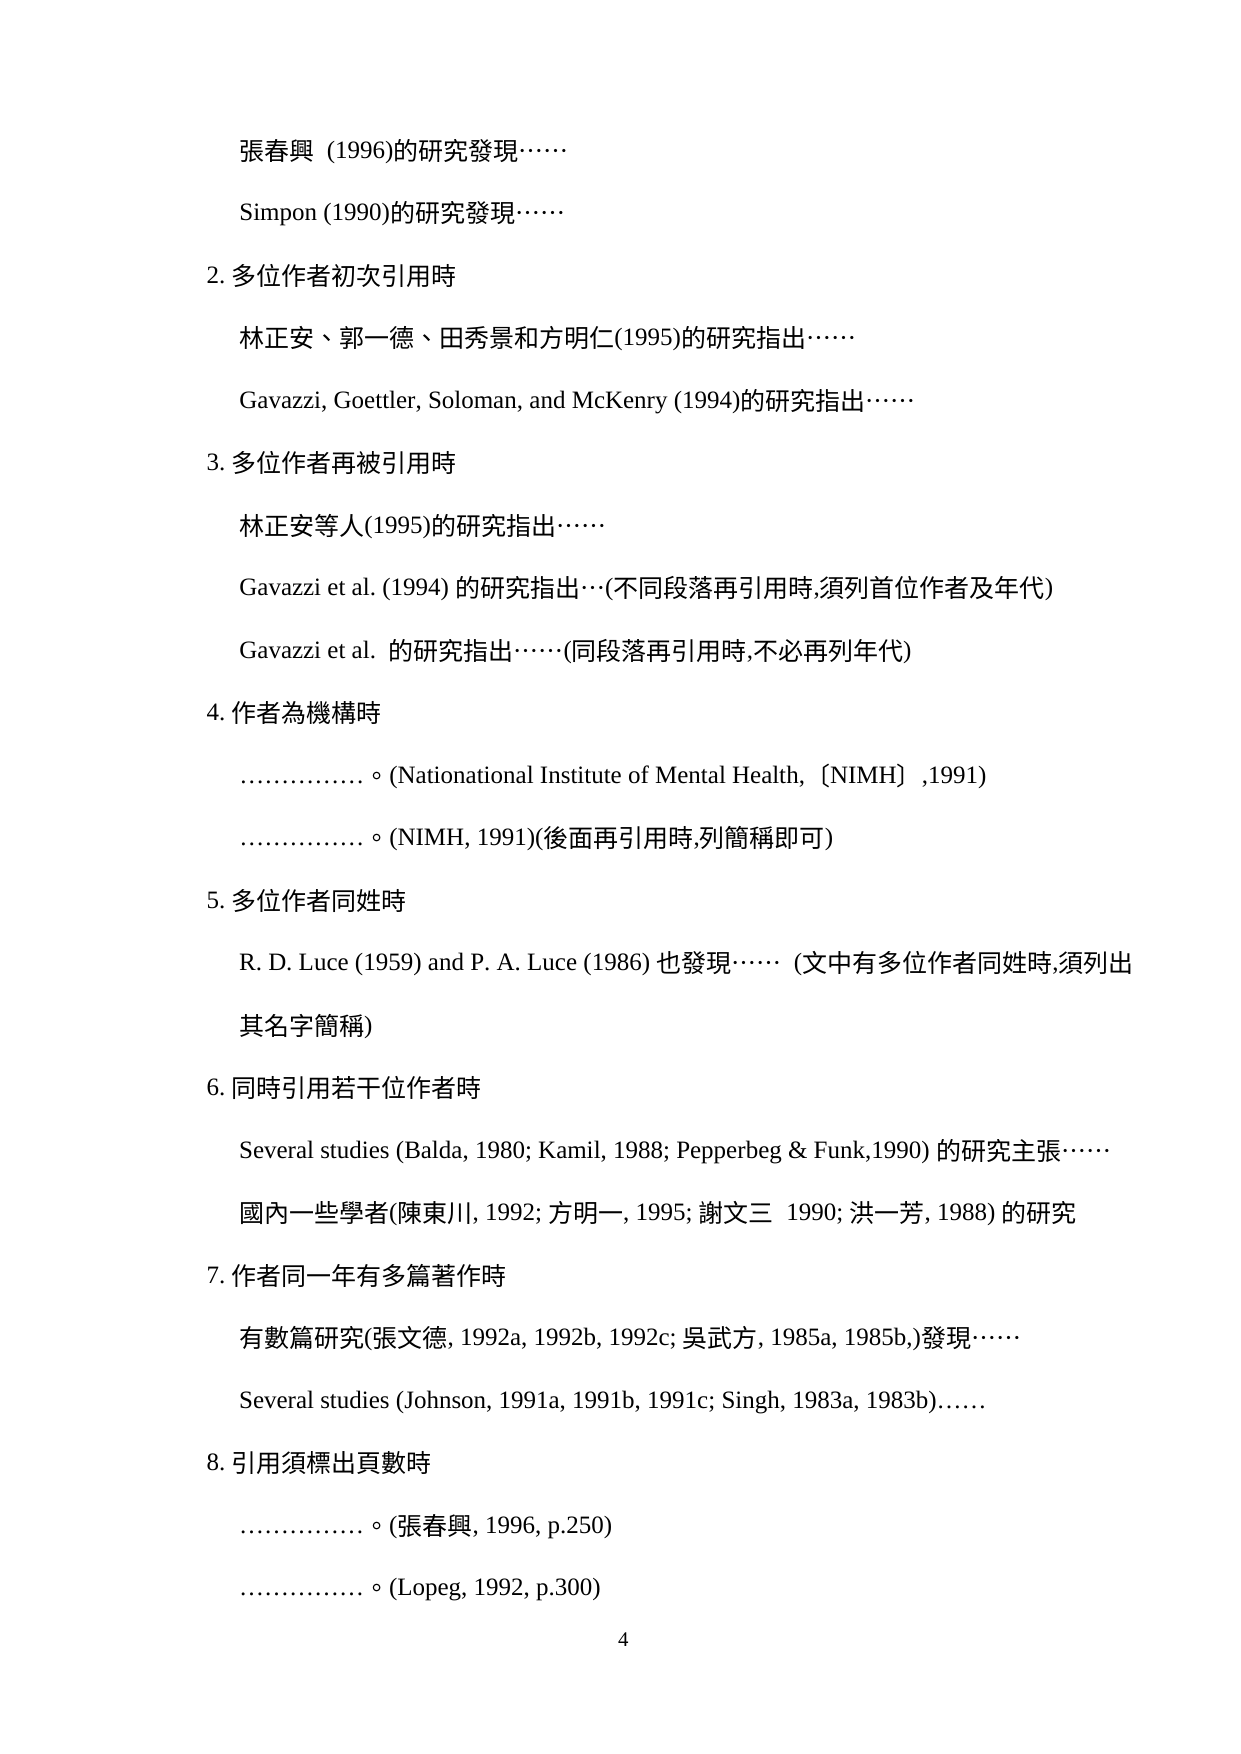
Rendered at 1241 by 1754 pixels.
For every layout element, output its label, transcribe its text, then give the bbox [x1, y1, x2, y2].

text 7. 作者同一年有多篇著作時 [156, 1233, 1140, 1295]
text ……………。(NIMH, 1991)(後面再引用時,列簡稱即可) [106, 795, 1140, 858]
text Gavazzi et al. (1994) 的研究指出…(不同段落再引用時,須列首位作者及年代) [106, 545, 1140, 608]
text 林正安、郭一德、田秀景和方明仁(1995)的研究指出…… [106, 295, 1140, 358]
text 2. 多位作者初次引用時 [156, 233, 1140, 295]
text 4. 作者為機構時 [156, 670, 1140, 733]
text 3. 多位作者再被引用時 [156, 420, 1140, 483]
text ……………。(張春興, 1996, p.250) [239, 1483, 1140, 1545]
text R. D. Luce (1959) and P. A. Luce (1986) 也發現…… (文中有多位作者同姓時,須列出其名字簡稱) [239, 920, 1140, 1045]
text Simpon (1990)的研究發現…… [106, 170, 1140, 233]
text Gavazzi et al. 的研究指出……(同段落再引用時,不必再列年代) [106, 608, 1140, 670]
text 國內一些學者(陳東川, 1992; 方明一, 1995; 謝文三 1990; 洪一芳, 1988) 的研究 [239, 1170, 1140, 1233]
text 張春興 (1996)的研究發現…… [106, 108, 1140, 170]
text ……………。(Lopeg, 1992, p.300) [239, 1545, 1140, 1608]
text ……………。(Nationational Institute of Mental Health,〔NIMH〕,1991) [106, 733, 1140, 795]
text Gavazzi, Goettler, Soloman, and McKenry (1994)的研究指出…… [106, 358, 1140, 420]
text 5. 多位作者同姓時 [156, 858, 1140, 920]
text 林正安等人(1995)的研究指出…… [106, 483, 1140, 545]
text Several studies (Balda, 1980; Kamil, 1988; Pepperbeg & Funk,1990) 的研究主張…… [239, 1108, 1140, 1170]
text 8. 引用須標出頁數時 [156, 1420, 1140, 1483]
text 有數篇研究(張文德, 1992a, 1992b, 1992c; 吳武方, 1985a, 1985b,)發現…… [239, 1295, 1140, 1358]
text 6. 同時引用若干位作者時 [156, 1045, 1140, 1108]
text Several studies (Johnson, 1991a, 1991b, 1991c; Singh, 1983a, 1983b)…… [239, 1358, 1140, 1420]
